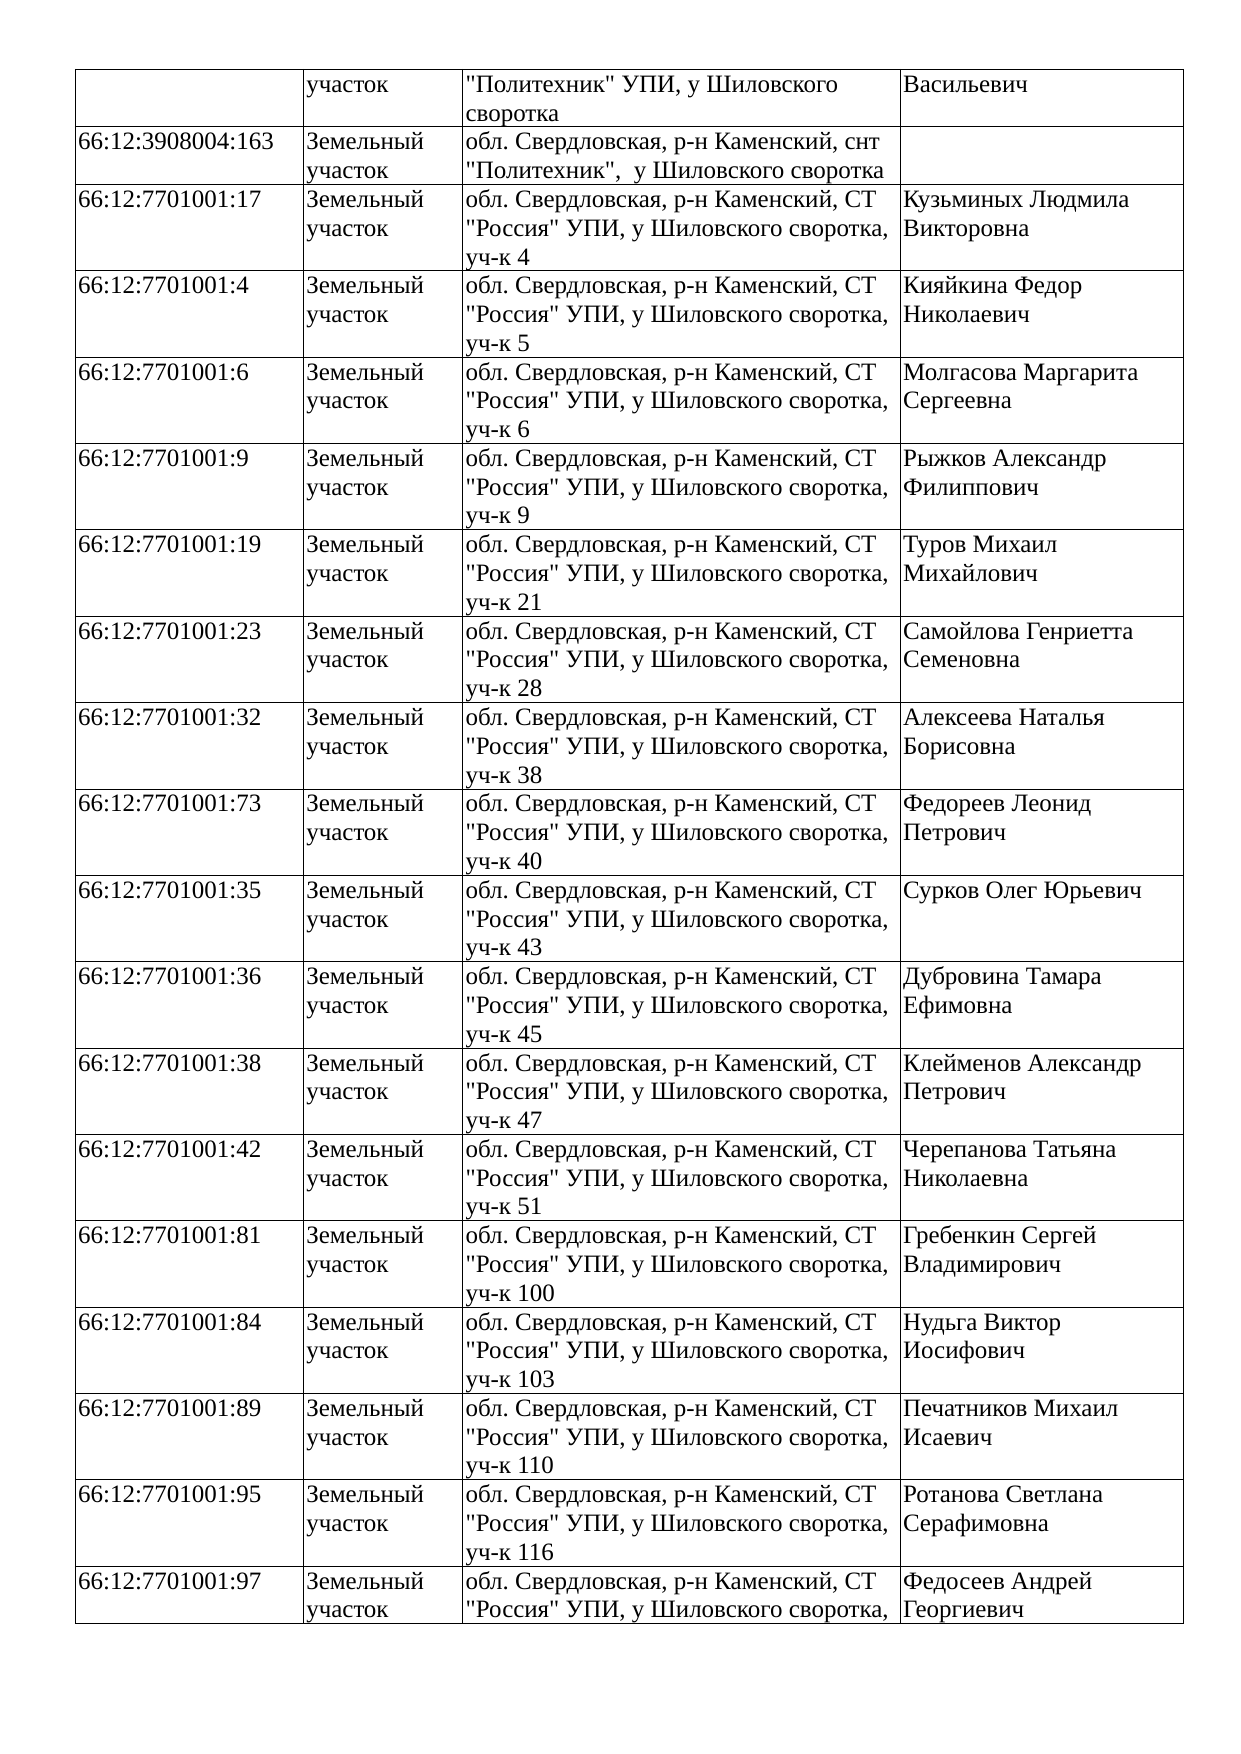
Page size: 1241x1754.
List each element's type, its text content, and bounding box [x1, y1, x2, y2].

table_cell участок [304, 70, 462, 126]
table_cell Земельный участок [304, 1394, 462, 1479]
table_cell обл. Свердловская, р-н Каменский, СТ "Россия" УПИ, у Шиловского своротка, уч-к 116 [463, 1480, 900, 1566]
table_cell 66:12:7701001:97 [76, 1567, 303, 1623]
table_cell Земельный участок [304, 1567, 462, 1623]
table_cell Кузьминых Людмила Викторовна [901, 185, 1183, 270]
table_cell обл. Свердловская, р-н Каменский, СТ "Россия" УПИ, у Шиловского своротка, уч-к 43 [463, 876, 900, 961]
table_cell Земельный участок [304, 962, 462, 1047]
table_cell Гребенкин Сергей Владимирович [901, 1221, 1183, 1307]
table_cell Земельный участок [304, 876, 462, 961]
table_cell обл. Свердловская, р-н Каменский, СТ "Россия" УПИ, у Шиловского своротка, уч-к 103 [463, 1308, 900, 1393]
table_cell обл. Свердловская, р-н Каменский, СТ "Россия" УПИ, у Шиловского своротка, уч-к 47 [463, 1049, 900, 1134]
table_cell Черепанова Татьяна Николаевна [901, 1135, 1183, 1220]
table_cell Ротанова Светлана Серафимовна [901, 1480, 1183, 1566]
table_cell 66:12:7701001:6 [76, 358, 303, 443]
table_cell Печатников Михаил Исаевич [901, 1394, 1183, 1479]
table_cell обл. Свердловская, р-н Каменский, СТ "Россия" УПИ, у Шиловского своротка, уч-к 5 [463, 271, 900, 357]
table_cell 66:12:7701001:17 [76, 185, 303, 270]
table_cell Молгасова Маргарита Сергеевна [901, 358, 1183, 443]
table_cell [76, 70, 303, 126]
table_cell обл. Свердловская, р-н Каменский, СТ "Россия" УПИ, у Шиловского своротка, уч-к 21 [463, 530, 900, 616]
table_cell Земельный участок [304, 790, 462, 875]
table_cell обл. Свердловская, р-н Каменский, СТ "Россия" УПИ, у Шиловского своротка, уч-к 9 [463, 444, 900, 529]
table_cell Федосеев Андрей Георгиевич [901, 1567, 1183, 1623]
table_cell обл. Свердловская, р-н Каменский, СТ "Россия" УПИ, у Шиловского своротка, уч-к 40 [463, 790, 900, 875]
table_cell Рыжков Александр Филиппович [901, 444, 1183, 529]
table_cell Земельный участок [304, 703, 462, 788]
table_cell обл. Свердловская, р-н Каменский, СТ "Россия" УПИ, у Шиловского своротка, уч-к 100 [463, 1221, 900, 1307]
table_cell "Политехник" УПИ, у Шиловского своротка [463, 70, 900, 126]
table_cell Нудьга Виктор Иосифович [901, 1308, 1183, 1393]
table_cell обл. Свердловская, р-н Каменский, СТ "Россия" УПИ, у Шиловского своротка, [463, 1567, 900, 1623]
table_cell Земельный участок [304, 1480, 462, 1566]
table_cell Алексеева Наталья Борисовна [901, 703, 1183, 788]
table_cell Земельный участок [304, 530, 462, 616]
table_cell обл. Свердловская, р-н Каменский, СТ "Россия" УПИ, у Шиловского своротка, уч-к 45 [463, 962, 900, 1047]
table_cell Земельный участок [304, 1135, 462, 1220]
table_cell обл. Свердловская, р-н Каменский, СТ "Россия" УПИ, у Шиловского своротка, уч-к 4 [463, 185, 900, 270]
table_cell 66:12:7701001:19 [76, 530, 303, 616]
table_cell 66:12:7701001:9 [76, 444, 303, 529]
table_cell обл. Свердловская, р-н Каменский, СТ "Россия" УПИ, у Шиловского своротка, уч-к 110 [463, 1394, 900, 1479]
table_cell 66:12:7701001:95 [76, 1480, 303, 1566]
table_cell обл. Свердловская, р-н Каменский, снт "Политехник", у Шиловского своротка [463, 127, 900, 184]
table_cell Земельный участок [304, 127, 462, 184]
table_cell Земельный участок [304, 444, 462, 529]
table_cell обл. Свердловская, р-н Каменский, СТ "Россия" УПИ, у Шиловского своротка, уч-к 6 [463, 358, 900, 443]
table_cell Федореев Леонид Петрович [901, 790, 1183, 875]
table_cell Земельный участок [304, 1221, 462, 1307]
table_cell Земельный участок [304, 271, 462, 357]
table_cell Земельный участок [304, 358, 462, 443]
table_cell Самойлова Генриетта Семеновна [901, 617, 1183, 702]
table_cell Васильевич [901, 70, 1183, 126]
table_cell 66:12:7701001:73 [76, 790, 303, 875]
table_cell Кияйкина Федор Николаевич [901, 271, 1183, 357]
table_cell Земельный участок [304, 617, 462, 702]
table_cell [901, 127, 1183, 184]
table_cell обл. Свердловская, р-н Каменский, СТ "Россия" УПИ, у Шиловского своротка, уч-к 28 [463, 617, 900, 702]
table_cell 66:12:7701001:89 [76, 1394, 303, 1479]
table_cell Сурков Олег Юрьевич [901, 876, 1183, 961]
table_cell Клейменов Александр Петрович [901, 1049, 1183, 1134]
table_cell Туров Михаил Михайлович [901, 530, 1183, 616]
table_cell 66:12:7701001:42 [76, 1135, 303, 1220]
table_cell 66:12:7701001:35 [76, 876, 303, 961]
table_cell обл. Свердловская, р-н Каменский, СТ "Россия" УПИ, у Шиловского своротка, уч-к 51 [463, 1135, 900, 1220]
table_cell Земельный участок [304, 1308, 462, 1393]
table_cell 66:12:7701001:4 [76, 271, 303, 357]
table_cell 66:12:7701001:38 [76, 1049, 303, 1134]
table_cell Дубровина Тамара Ефимовна [901, 962, 1183, 1047]
table_cell 66:12:7701001:84 [76, 1308, 303, 1393]
table_cell 66:12:7701001:32 [76, 703, 303, 788]
table_cell обл. Свердловская, р-н Каменский, СТ "Россия" УПИ, у Шиловского своротка, уч-к 38 [463, 703, 900, 788]
table_cell 66:12:7701001:23 [76, 617, 303, 702]
table_cell Земельный участок [304, 1049, 462, 1134]
table_cell Земельный участок [304, 185, 462, 270]
table_cell 66:12:7701001:81 [76, 1221, 303, 1307]
table_cell 66:12:3908004:163 [76, 127, 303, 184]
table_cell 66:12:7701001:36 [76, 962, 303, 1047]
